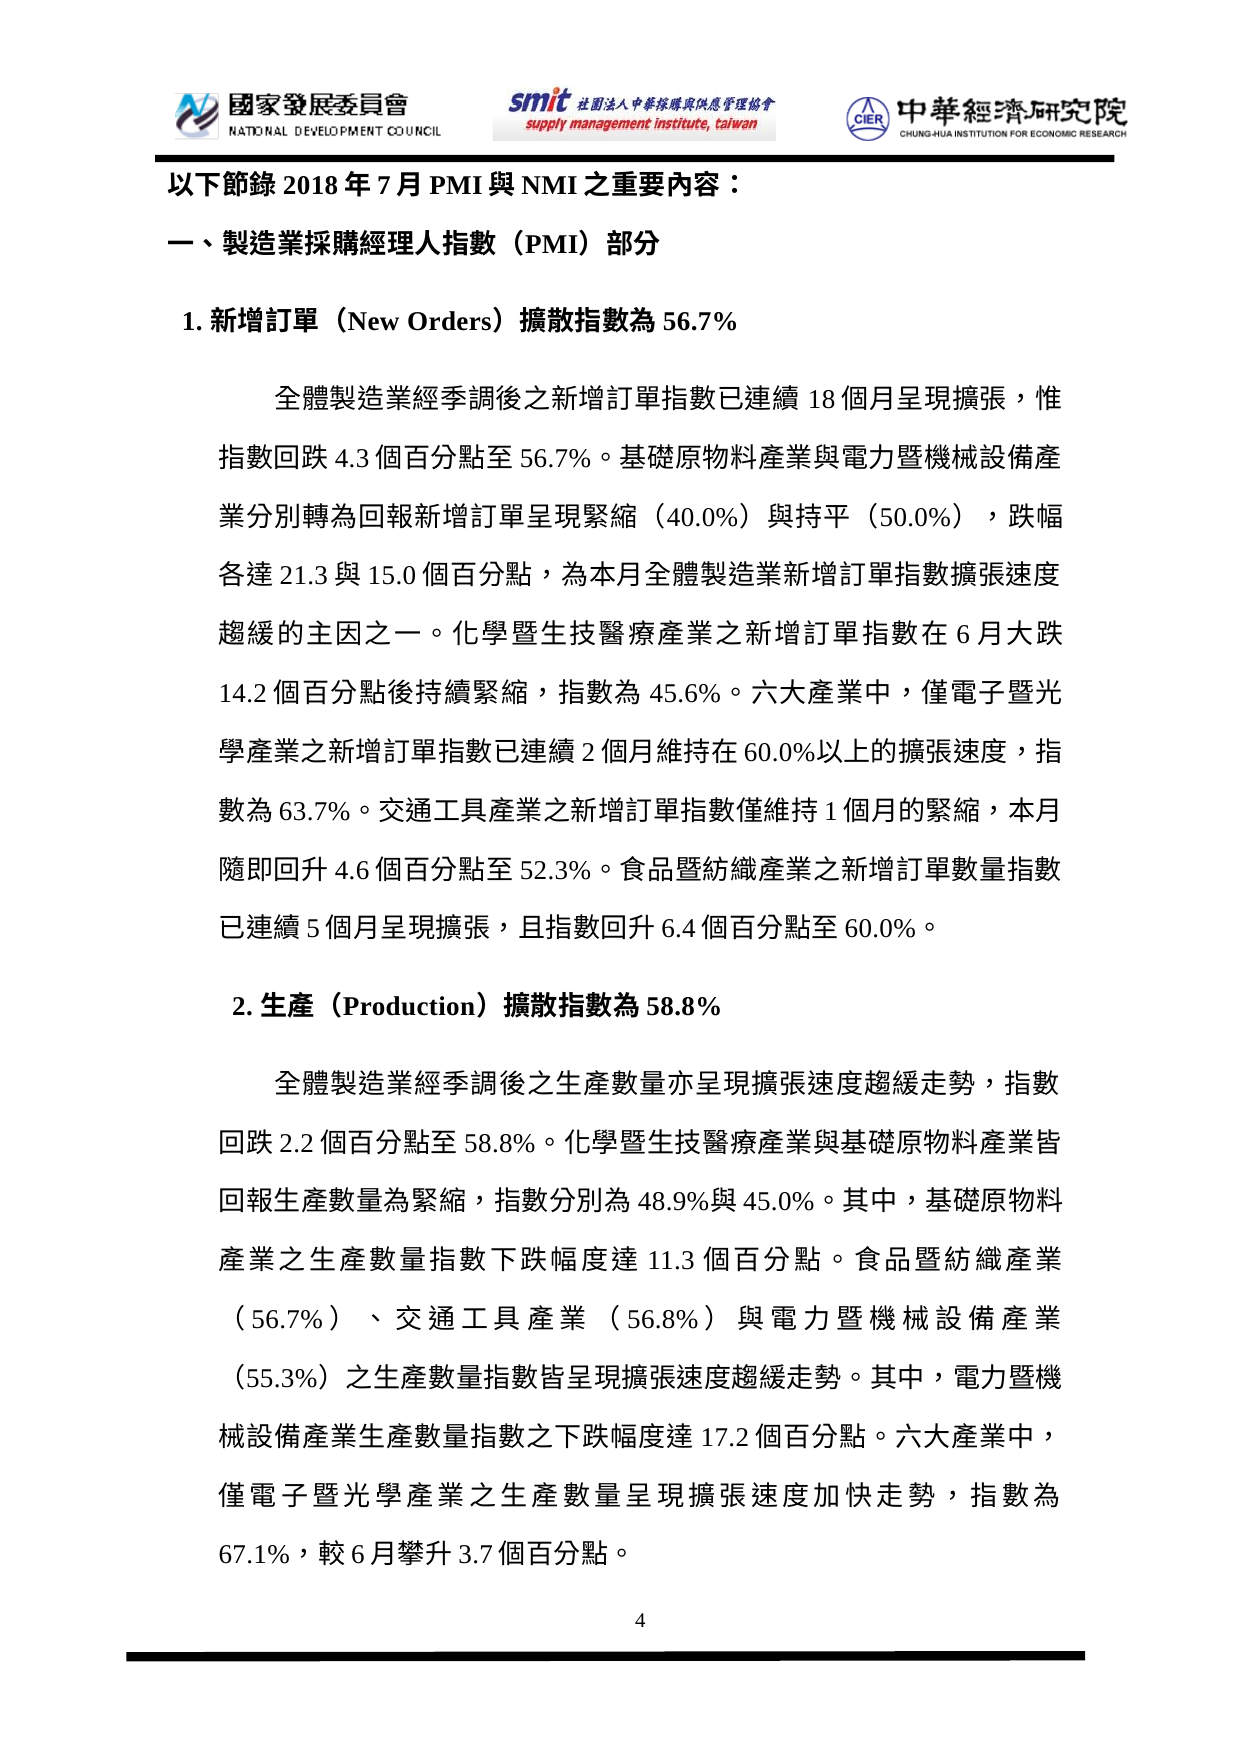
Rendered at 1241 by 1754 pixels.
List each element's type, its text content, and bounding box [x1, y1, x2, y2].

text 以下節錄2018年7月PMI與NMI之重要內容： [167, 163, 1083, 202]
picture [831, 80, 1141, 158]
list 全體製造業經季調後之生產數量亦呈現擴張速度趨緩走勢，指數回跌2.2個百分點至58.8%。化學暨生技醫療產業與基礎原物料產業皆回報生產數量為緊縮，指數分別為48.9%與45.0%。其中，基礎原物料產業之生產數量指數下跌幅度達11.3個百分點。食品暨紡織產業（56.7%）、交通工具產業（56.8%）與電力暨機械設備產業（55.3%）之生產數量指數皆呈現擴張速度趨緩走勢。其中，電力暨機械設備產業生產數量指數之下跌幅度達17.2個百分點。六大產業中，僅電子暨光學產業之生產數量呈現擴張速度加快走勢，指數為67.1%，較6月攀升3.7個百分點。 [218, 1062, 1063, 1572]
picture [492, 84, 777, 141]
picture [175, 81, 463, 155]
text 一、製造業採購經理人指數（PMI）部分 [167, 222, 1083, 261]
list 全體製造業經季調後之新增訂單指數已連續18個月呈現擴張，惟指數回跌4.3個百分點至56.7%。基礎原物料產業與電力暨機械設備產業分別轉為回報新增訂單呈現緊縮（40.0%）與持平（50.0%），跌幅各達21.3與15.0個百分點，為本月全體製造業新增訂單指數擴張速度趨緩的主因之一。化學暨生技醫療產業之新增訂單指數在6月大跌14.2個百分點後持續緊縮，指數為45.6%。六大產業中，僅電子暨光學產業之新增訂單指數已連續2個月維持在60.0%以上的擴張速度，指數為63.7%。交通工具產業之新增訂單指數僅維持1個月的緊縮，本月隨即回升4.6個百分點至52.3%。食品暨紡織產業之新增訂單數量指數已連續5個月呈現擴張，且指數回升6.4個百分點至60.0%。 [218, 377, 1063, 946]
text 2. 生產（Production）擴散指數為58.8% [182, 984, 1063, 1023]
text 1. 新增訂單（New Orders）擴散指數為56.7% [167, 299, 1063, 338]
